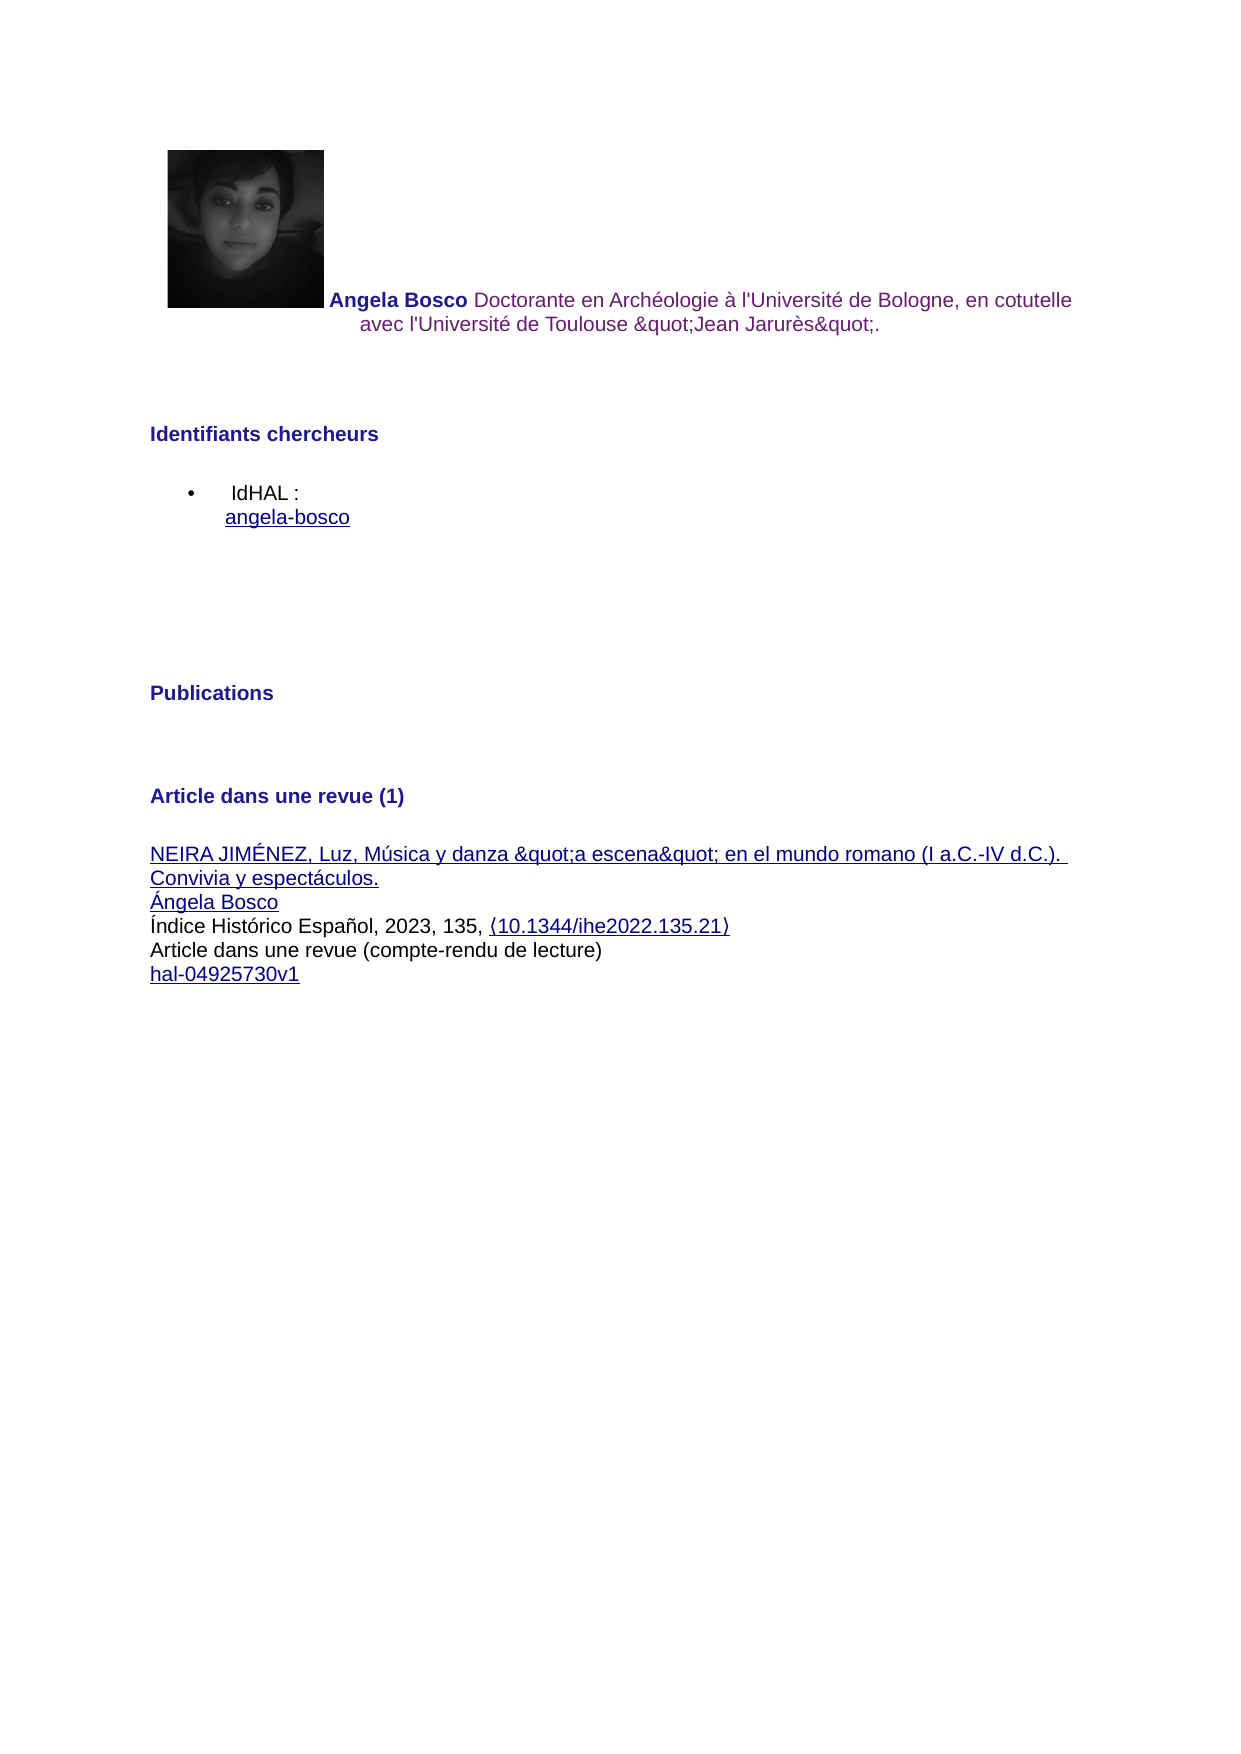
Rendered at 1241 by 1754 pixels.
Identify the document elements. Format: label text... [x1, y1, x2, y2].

list angela-bosco [187, 504, 1090, 528]
picture [167, 150, 324, 308]
subtitle Identifiants chercheurs [150, 422, 1090, 446]
subtitle Publications [150, 681, 1090, 704]
subtitle Angela Bosco Doctorante en Archéologie à l'Université de Bologne, en cotutelle avec l'Université de Toulouse &quot;Jean Jarurès&quot;. [150, 150, 1090, 336]
list IdHAL : [187, 481, 1090, 504]
table_header NEIRA JIMÉNEZ, Luz, Música y danza &quot;a escena&quot; en el mundo romano (I a.C.-IV d.C.). Convivia y espectáculos. Ángela Bosco Índice Histórico Español, 2023, 135, ⟨10.1344/ihe2022.135.21⟩ Article dans une revue (compte-rendu de lecture) hal-04925730v1 [150, 842, 1090, 986]
subtitle Article dans une revue (1) [150, 784, 1090, 808]
